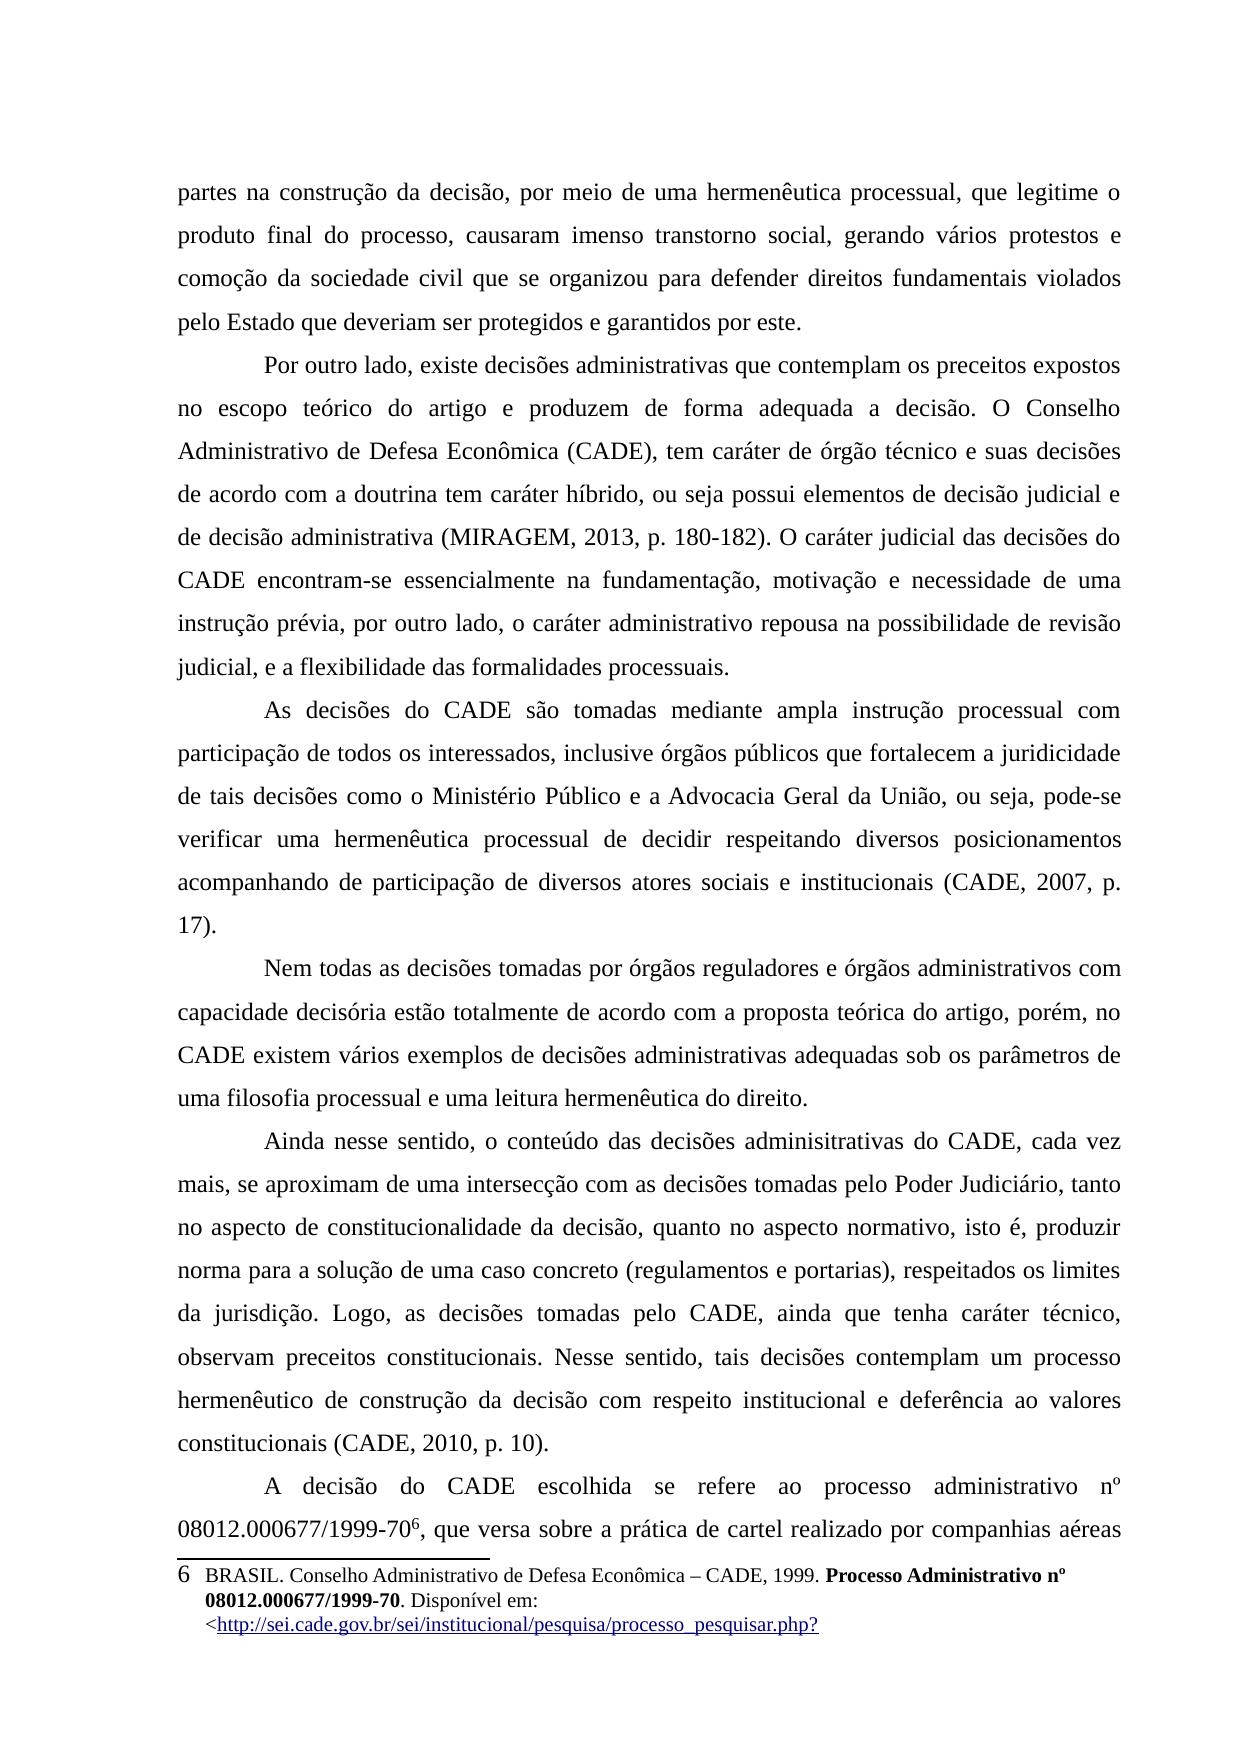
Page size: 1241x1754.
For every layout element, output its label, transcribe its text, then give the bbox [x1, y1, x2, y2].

text Nem todas as decisões tomadas por órgãos reguladores e órgãos administrativos com capacidade decisória estão totalmente de acordo com a proposta teórica do artigo, porém, no CADE existem vários exemplos de decisões administrativas adequadas sob os parâmetros de uma filosofia processual e uma leitura hermenêutica do direito. [177, 953, 1122, 1112]
text As decisões do CADE são tomadas mediante ampla instrução processual com participação de todos os interessados, inclusive órgãos públicos que fortalecem a juridicidade de tais decisões como o Ministério Público e a Advocacia Geral da União, ou seja, pode-se verificar uma hermenêutica processual de decidir respeitando diversos posicionamentos acompanhando de participação de diversos atores sociais e institucionais (CADE, 2007, p. 17). [177, 695, 1122, 939]
text Ainda nesse sentido, o conteúdo das decisões adminisitrativas do CADE, cada vez mais, se aproximam de uma intersecção com as decisões tomadas pelo Poder Judiciário, tanto no aspecto de constitucionalidade da decisão, quanto no aspecto normativo, isto é, produzir norma para a solução de uma caso concreto (regulamentos e portarias), respeitados os limites da jurisdição. Logo, as decisões tomadas pelo CADE, ainda que tenha caráter técnico, observam preceitos constitucionais. Nesse sentido, tais decisões contemplam um processo hermenêutico de construção da decisão com respeito institucional e deferência ao valores constitucionais (CADE, 2010, p. 10). [177, 1126, 1122, 1457]
text Por outro lado, existe decisões administrativas que contemplam os preceitos expostos no escopo teórico do artigo e produzem de forma adequada a decisão. O Conselho Administrativo de Defesa Econômica (CADE), tem caráter de órgão técnico e suas decisões de acordo com a doutrina tem caráter híbrido, ou seja possui elementos de decisão judicial e de decisão administrativa (MIRAGEM, 2013, p. 180-182). O caráter judicial das decisões do CADE encontram-se essencialmente na fundamentação, motivação e necessidade de uma instrução prévia, por outro lado, o caráter administrativo repousa na possibilidade de revisão judicial, e a flexibilidade das formalidades processuais. [177, 350, 1122, 680]
text partes na construção da decisão, por meio de uma hermenêutica processual, que legitime o produto final do processo, causaram imenso transtorno social, gerando vários protestos e comoção da sociedade civil que se organizou para defender direitos fundamentais violados pelo Estado que deveriam ser protegidos e garantidos por este. [177, 177, 1122, 335]
text A decisão do CADE escolhida se refere ao processo administrativo nº 08012.000677/1999-70, que versa sobre a prática de cartel realizado por companhias aéreas [177, 1471, 1122, 1543]
text BRASIL. Conselho Administrativo de Defesa Econômica – CADE, 1999. Processo Administrativo nº 08012.000677/1999-70. Disponível em: <http://sei.cade.gov.br/sei/institucional/pesquisa/processo_pesquisar.php? [177, 1559, 1122, 1636]
